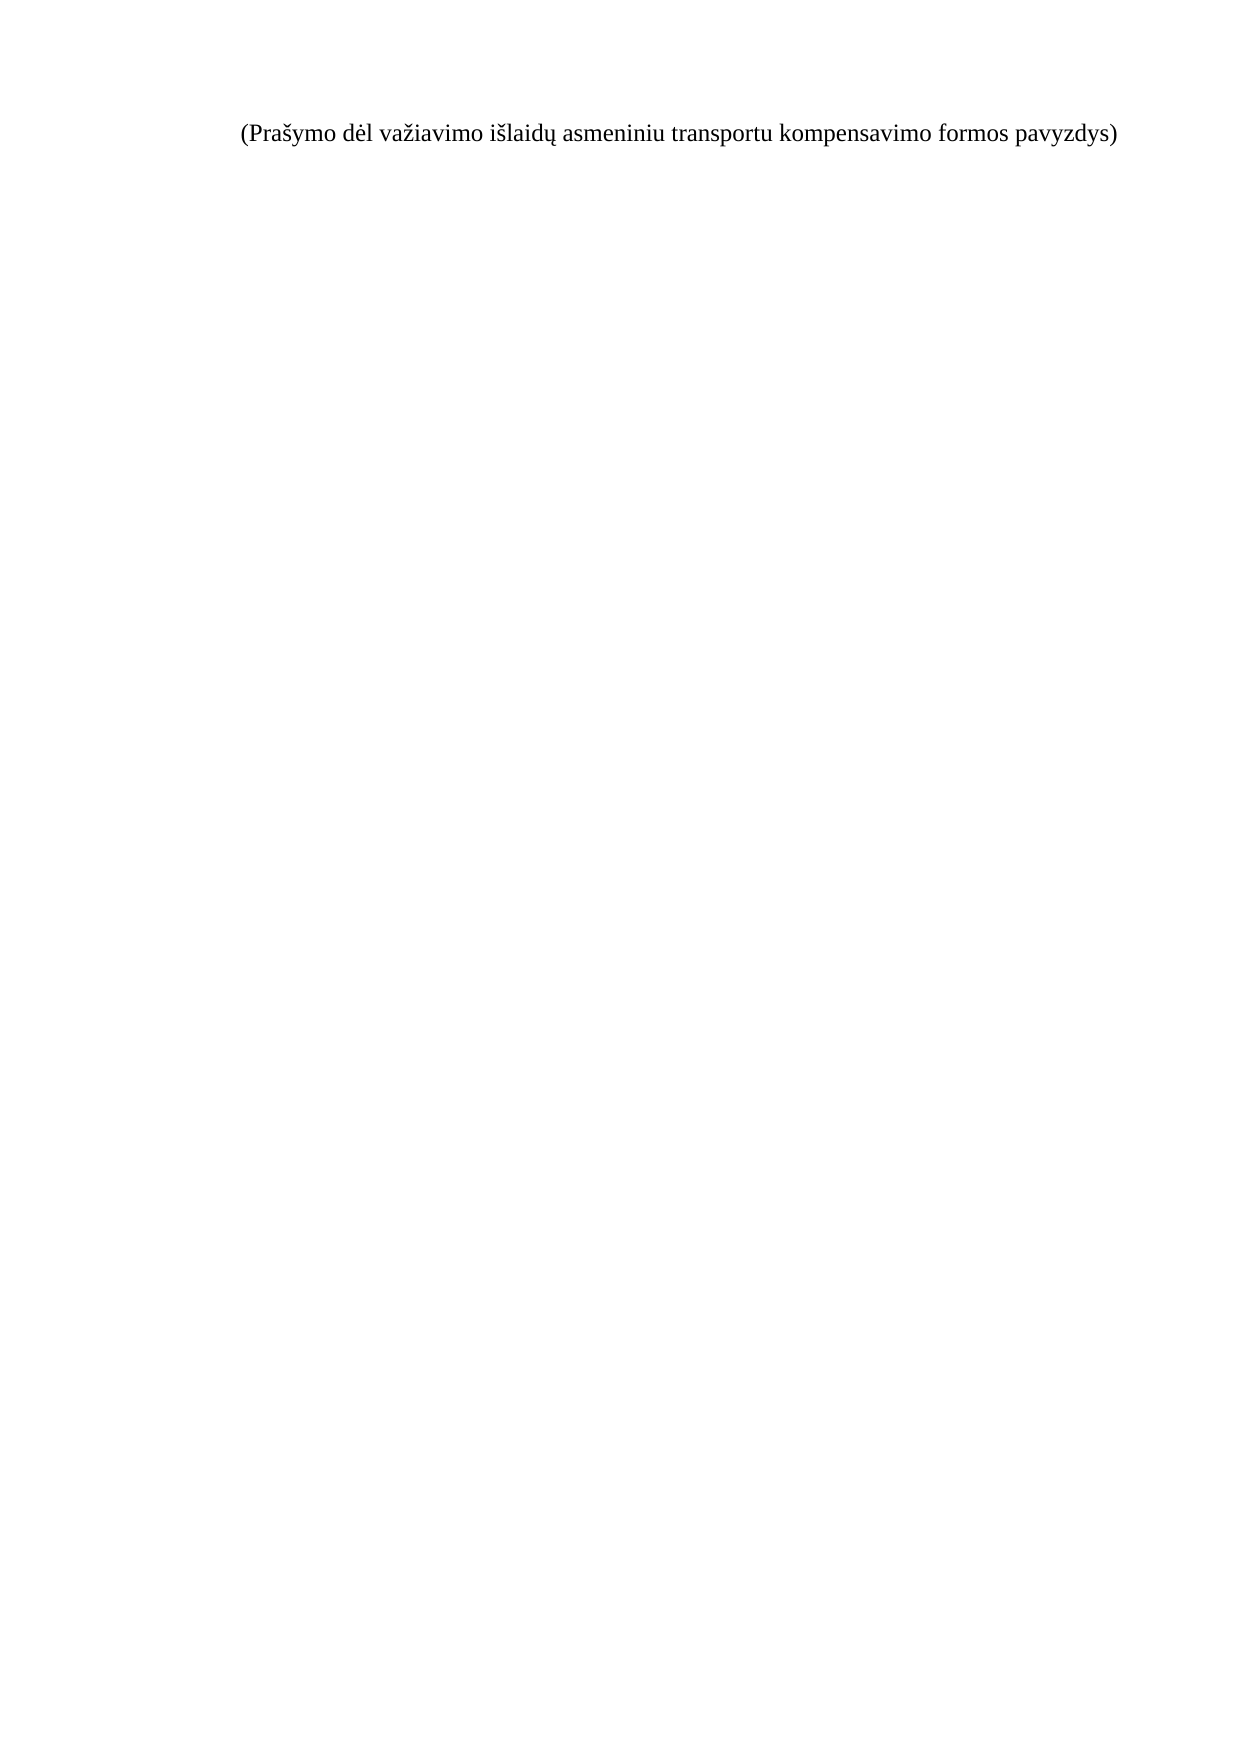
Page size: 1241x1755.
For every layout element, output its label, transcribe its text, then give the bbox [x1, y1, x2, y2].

text (Prašymo dėl važiavimo išlaidų asmeniniu transportu kompensavimo formos pavyzdys) [177, 118, 1181, 147]
